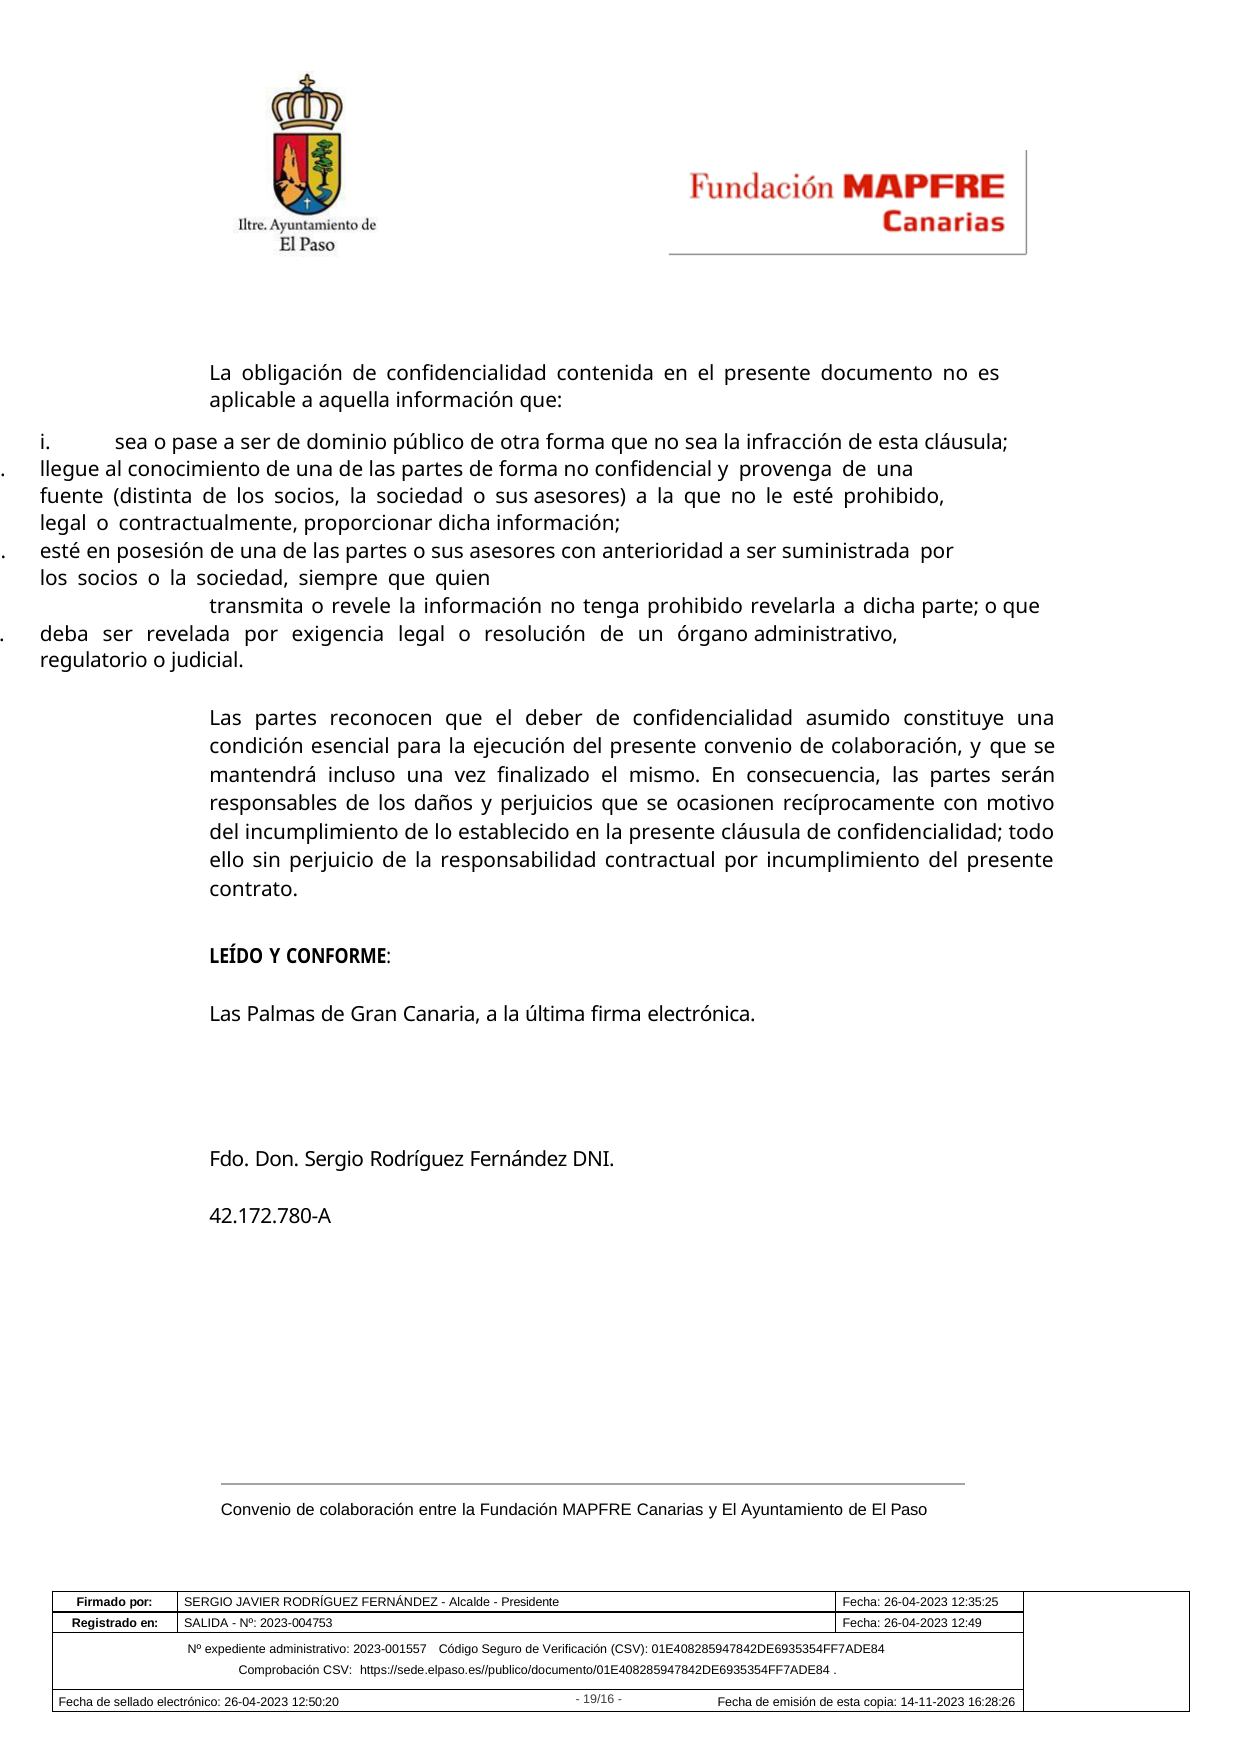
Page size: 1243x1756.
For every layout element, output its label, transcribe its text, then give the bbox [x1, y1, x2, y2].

list deba ser revelada por exigencia legal o resolución de un órgano administrativo, regulatorio o judicial. [0, 619, 966, 674]
list llegue al conocimiento de una de las partes de forma no confidencial y provenga de una fuente (distinta de los socios, la sociedad o sus asesores) a la que no le esté prohibido, legal o contractualmente, proporcionar dicha información; [0, 455, 978, 537]
list sea o pase a ser de dominio público de otra forma que no sea la infracción de esta cláusula; [39, 427, 1053, 454]
text transmita o revele la información no tenga prohibido revelarla a dicha parte; o que [209, 592, 1044, 619]
subtitle LEÍDO Y CONFORME: [209, 941, 1203, 970]
text La obligación de confidencialidad contenida en el presente documento no es aplicable a aquella información que: [209, 359, 1069, 414]
text Las partes reconocen que el deber de confidencialidad asumido constituye una condición esencial para la ejecución del presente convenio de colaboración, y que se mantendrá incluso una vez finalizado el mismo. En consecuencia, las partes serán responsables de los daños y perjuicios que se ocasionen recíprocamente con motivo del incumplimiento de lo establecido en la presente cláusula de confidencialidad; todo ello sin perjuicio de la responsabilidad contractual por incumplimiento del presente contrato. [209, 703, 1055, 902]
list esté en posesión de una de las partes o sus asesores con anterioridad a ser suministrada por los socios o la sociedad, siempre que quien [0, 537, 982, 592]
text Las Palmas de Gran Canaria, a la última firma electrónica. [209, 999, 1203, 1027]
text Fdo. Don. Sergio Rodríguez Fernández DNI. 42.172.780-A [209, 1144, 630, 1230]
